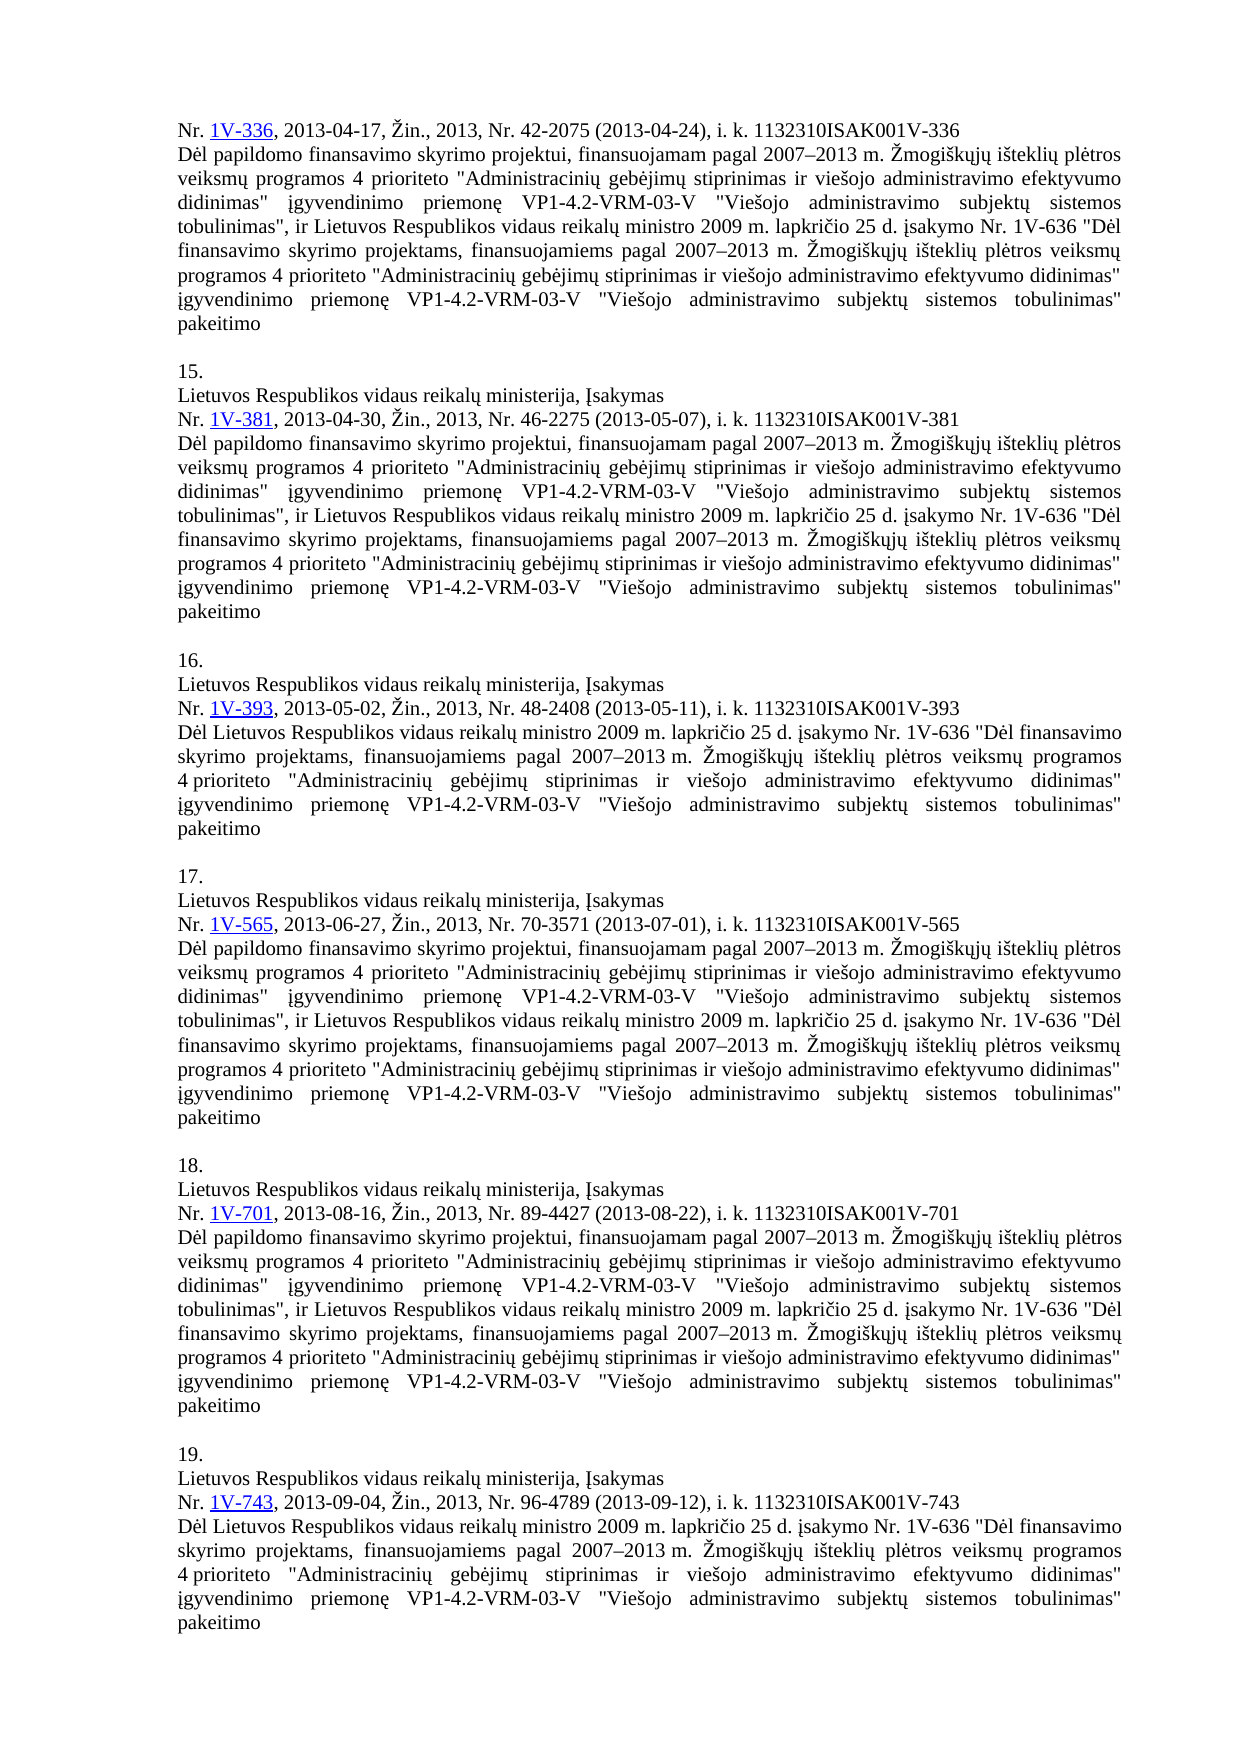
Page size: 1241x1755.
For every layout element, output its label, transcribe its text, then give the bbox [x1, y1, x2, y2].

text 16. [177, 647, 1122, 672]
text 19. [177, 1442, 1122, 1466]
text Nr. 1V-393, 2013-05-02, Žin., 2013, Nr. 48-2408 (2013-05-11), i. k. 1132310ISAK001V-393 [177, 696, 1122, 720]
text 18. [177, 1153, 1122, 1177]
text Dėl papildomo finansavimo skyrimo projektui, finansuojamam pagal 2007–2013 m. Žmogiškųjų išteklių plėtros veiksmų programos 4 prioriteto "Administracinių gebėjimų stiprinimas ir viešojo administravimo efektyvumo didinimas" įgyvendinimo priemonę VP1-4.2-VRM-03-V "Viešojo administravimo subjektų sistemos tobulinimas", ir Lietuvos Respublikos vidaus reikalų ministro 2009 m. lapkričio 25 d. įsakymo Nr. 1V-636 "Dėl finansavimo skyrimo projektams, finansuojamiems pagal 2007–2013 m. Žmogiškųjų išteklių plėtros veiksmų programos 4 prioriteto "Administracinių gebėjimų stiprinimas ir viešojo administravimo efektyvumo didinimas" įgyvendinimo priemonę VP1-4.2-VRM-03-V "Viešojo administravimo subjektų sistemos tobulinimas" pakeitimo [177, 1225, 1122, 1417]
text 15. [177, 359, 1122, 383]
text Nr. 1V-743, 2013-09-04, Žin., 2013, Nr. 96-4789 (2013-09-12), i. k. 1132310ISAK001V-743 [177, 1490, 1122, 1514]
text Lietuvos Respublikos vidaus reikalų ministerija, Įsakymas [177, 672, 1122, 696]
text Nr. 1V-336, 2013-04-17, Žin., 2013, Nr. 42-2075 (2013-04-24), i. k. 1132310ISAK001V-336 [177, 118, 1122, 142]
text Dėl Lietuvos Respublikos vidaus reikalų ministro 2009 m. lapkričio 25 d. įsakymo Nr. 1V-636 "Dėl finansavimo skyrimo projektams, finansuojamiems pagal 2007–2013 m. Žmogiškųjų išteklių plėtros veiksmų programos 4 prioriteto "Administracinių gebėjimų stiprinimas ir viešojo administravimo efektyvumo didinimas" įgyvendinimo priemonę VP1-4.2-VRM-03-V "Viešojo administravimo subjektų sistemos tobulinimas" pakeitimo [177, 1514, 1122, 1634]
text Nr. 1V-701, 2013-08-16, Žin., 2013, Nr. 89-4427 (2013-08-22), i. k. 1132310ISAK001V-701 [177, 1201, 1122, 1225]
text Lietuvos Respublikos vidaus reikalų ministerija, Įsakymas [177, 1466, 1122, 1490]
text Dėl papildomo finansavimo skyrimo projektui, finansuojamam pagal 2007–2013 m. Žmogiškųjų išteklių plėtros veiksmų programos 4 prioriteto "Administracinių gebėjimų stiprinimas ir viešojo administravimo efektyvumo didinimas" įgyvendinimo priemonę VP1-4.2-VRM-03-V "Viešojo administravimo subjektų sistemos tobulinimas", ir Lietuvos Respublikos vidaus reikalų ministro 2009 m. lapkričio 25 d. įsakymo Nr. 1V-636 "Dėl finansavimo skyrimo projektams, finansuojamiems pagal 2007–2013 m. Žmogiškųjų išteklių plėtros veiksmų programos 4 prioriteto "Administracinių gebėjimų stiprinimas ir viešojo administravimo efektyvumo didinimas" įgyvendinimo priemonę VP1-4.2-VRM-03-V "Viešojo administravimo subjektų sistemos tobulinimas" pakeitimo [177, 142, 1122, 335]
text Nr. 1V-381, 2013-04-30, Žin., 2013, Nr. 46-2275 (2013-05-07), i. k. 1132310ISAK001V-381 [177, 407, 1122, 431]
text 17. [177, 864, 1122, 888]
text Lietuvos Respublikos vidaus reikalų ministerija, Įsakymas [177, 888, 1122, 912]
text Dėl Lietuvos Respublikos vidaus reikalų ministro 2009 m. lapkričio 25 d. įsakymo Nr. 1V-636 "Dėl finansavimo skyrimo projektams, finansuojamiems pagal 2007–2013 m. Žmogiškųjų išteklių plėtros veiksmų programos 4 prioriteto "Administracinių gebėjimų stiprinimas ir viešojo administravimo efektyvumo didinimas" įgyvendinimo priemonę VP1-4.2-VRM-03-V "Viešojo administravimo subjektų sistemos tobulinimas" pakeitimo [177, 720, 1122, 840]
text Nr. 1V-565, 2013-06-27, Žin., 2013, Nr. 70-3571 (2013-07-01), i. k. 1132310ISAK001V-565 [177, 912, 1122, 936]
text Dėl papildomo finansavimo skyrimo projektui, finansuojamam pagal 2007–2013 m. Žmogiškųjų išteklių plėtros veiksmų programos 4 prioriteto "Administracinių gebėjimų stiprinimas ir viešojo administravimo efektyvumo didinimas" įgyvendinimo priemonę VP1-4.2-VRM-03-V "Viešojo administravimo subjektų sistemos tobulinimas", ir Lietuvos Respublikos vidaus reikalų ministro 2009 m. lapkričio 25 d. įsakymo Nr. 1V-636 "Dėl finansavimo skyrimo projektams, finansuojamiems pagal 2007–2013 m. Žmogiškųjų išteklių plėtros veiksmų programos 4 prioriteto "Administracinių gebėjimų stiprinimas ir viešojo administravimo efektyvumo didinimas" įgyvendinimo priemonę VP1-4.2-VRM-03-V "Viešojo administravimo subjektų sistemos tobulinimas" pakeitimo [177, 936, 1122, 1129]
text Lietuvos Respublikos vidaus reikalų ministerija, Įsakymas [177, 383, 1122, 407]
text Dėl papildomo finansavimo skyrimo projektui, finansuojamam pagal 2007–2013 m. Žmogiškųjų išteklių plėtros veiksmų programos 4 prioriteto "Administracinių gebėjimų stiprinimas ir viešojo administravimo efektyvumo didinimas" įgyvendinimo priemonę VP1-4.2-VRM-03-V "Viešojo administravimo subjektų sistemos tobulinimas", ir Lietuvos Respublikos vidaus reikalų ministro 2009 m. lapkričio 25 d. įsakymo Nr. 1V-636 "Dėl finansavimo skyrimo projektams, finansuojamiems pagal 2007–2013 m. Žmogiškųjų išteklių plėtros veiksmų programos 4 prioriteto "Administracinių gebėjimų stiprinimas ir viešojo administravimo efektyvumo didinimas" įgyvendinimo priemonę VP1-4.2-VRM-03-V "Viešojo administravimo subjektų sistemos tobulinimas" pakeitimo [177, 431, 1122, 623]
text Lietuvos Respublikos vidaus reikalų ministerija, Įsakymas [177, 1177, 1122, 1201]
